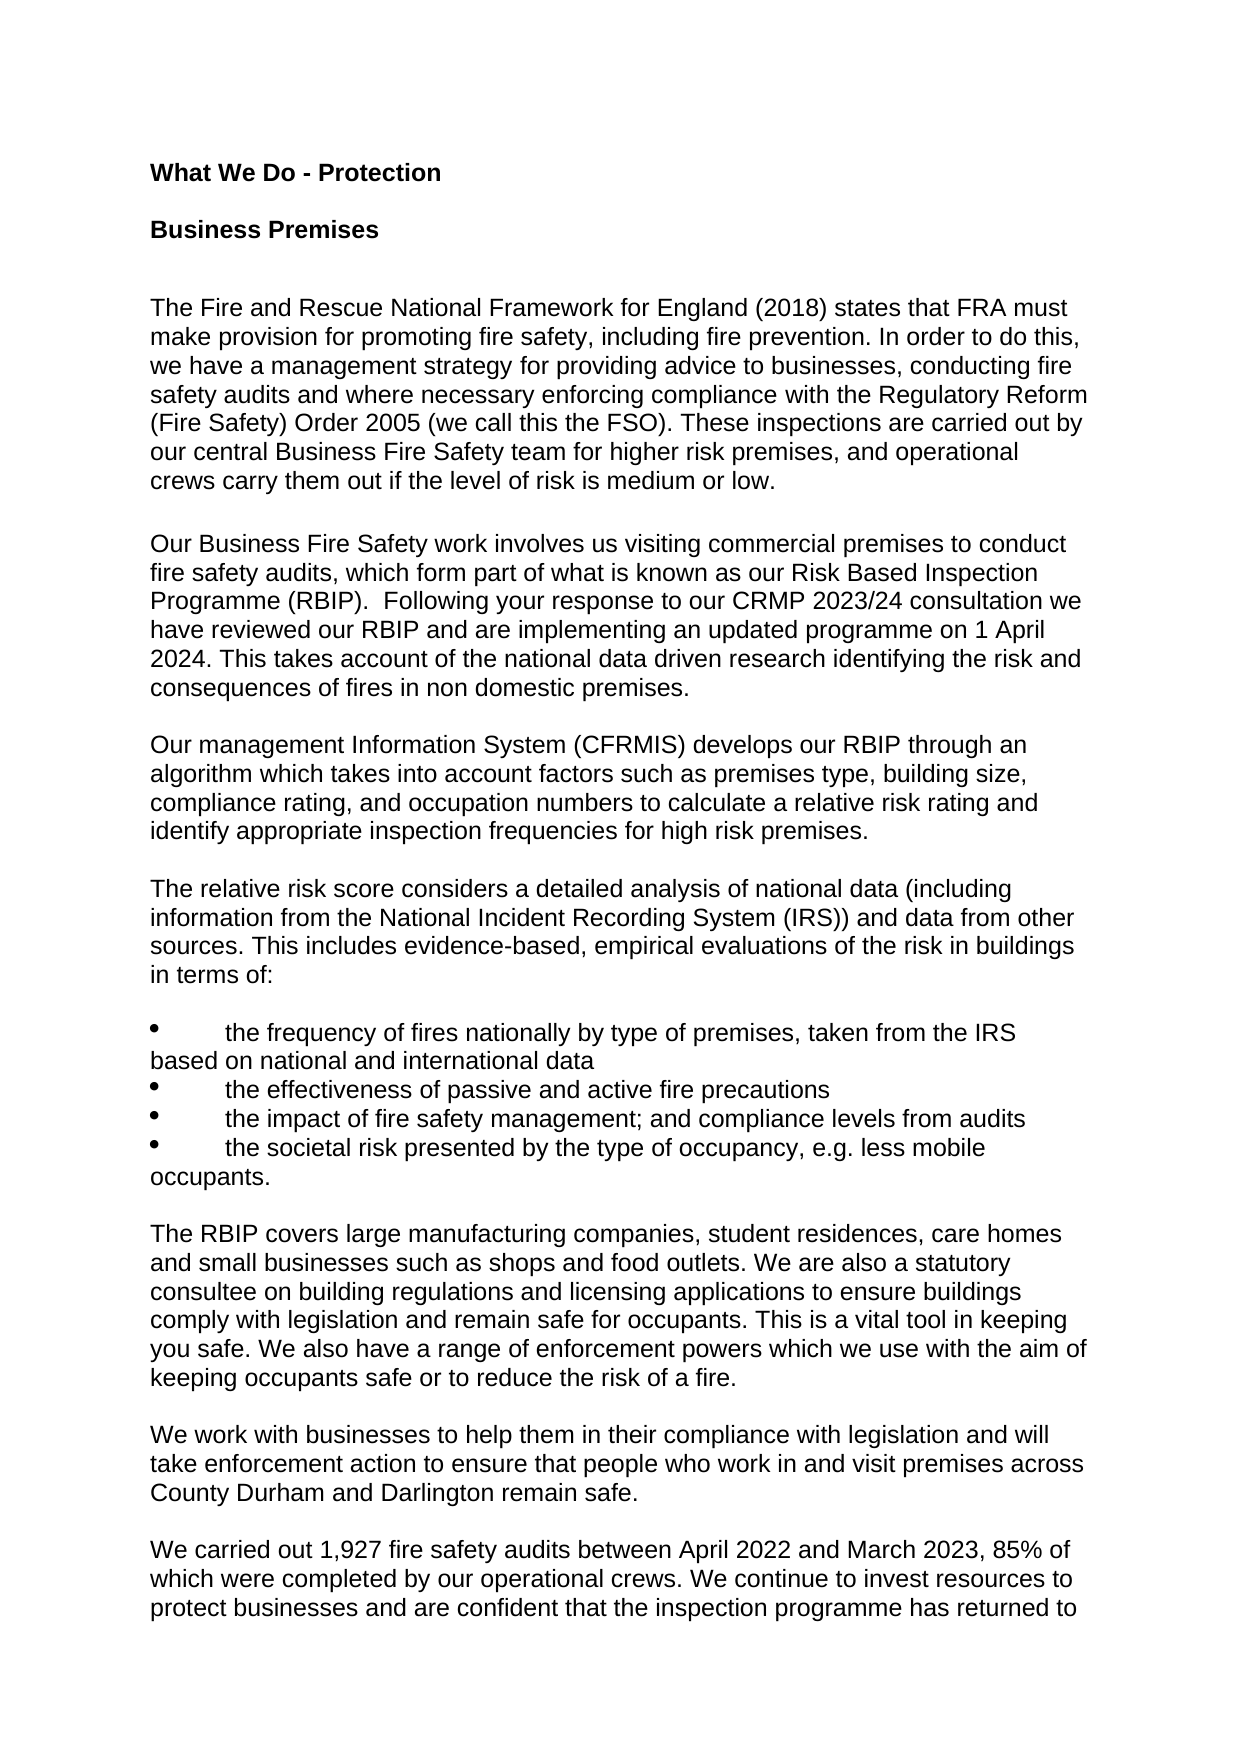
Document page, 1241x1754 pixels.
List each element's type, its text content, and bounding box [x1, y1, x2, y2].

text Our Business Fire Safety work involves us visiting commercial premises to conduct fire safety audits, which form part of what is known as our Risk Based Inspection Programme (RBIP). Following your response to our CRMP 2023/24 consultation we have reviewed our RBIP and are implementing an updated programme on 1 April 2024. This takes account of the national data driven research identifying the risk and consequences of fires in non domestic premises. [150, 529, 1090, 701]
list the frequency of fires nationally by type of premises, taken from the IRS based on national and international data [150, 1017, 1090, 1075]
subtitle Business Premises [150, 215, 1090, 244]
text and small businesses such as shops and food outlets. We are also a statutory consultee on building regulations and licensing applications to ensure buildings comply with legislation and remain safe for occupants. This is a vital tool in keeping you safe. We also have a range of enforcement powers which we use with the aim of keeping occupants safe or to reduce the risk of a fire. [150, 1248, 1090, 1392]
text We work with businesses to help them in their compliance with legislation and will take enforcement action to ensure that people who work in and visit premises across County Durham and Darlington remain safe. [150, 1420, 1090, 1507]
text The RBIP covers large manufacturing companies, student residences, care homes [150, 1219, 1090, 1248]
list the societal risk presented by the type of occupancy, e.g. less mobile occupants. [150, 1133, 1090, 1190]
text The relative risk score considers a detailed analysis of national data (including information from the National Incident Recording System (IRS)) and data from other sources. This includes evidence-based, empirical evaluations of the risk in buildings in terms of: [150, 874, 1090, 989]
text The Fire and Rescue National Framework for England (2018) states that FRA must make provision for promoting fire safety, including fire prevention. In order to do this, we have a management strategy for providing advice to businesses, conducting fire safety audits and where necessary enforcing compliance with the Regulatory Reform (Fire Safety) Order 2005 (we call this the FSO). These inspections are carried out by our central Business Fire Safety team for higher risk premises, and operational crews carry them out if the level of risk is medium or low. [150, 293, 1090, 495]
text Our management Information System (CFRMIS) develops our RBIP through an algorithm which takes into account factors such as premises type, building size, compliance rating, and occupation numbers to calculate a relative risk rating and identify appropriate inspection frequencies for high risk premises. [150, 730, 1090, 845]
text We carried out 1,927 fire safety audits between April 2022 and March 2023, 85% of which were completed by our operational crews. We continue to invest resources to protect businesses and are confident that the inspection programme has returned to [150, 1535, 1090, 1622]
list the impact of fire safety management; and compliance levels from audits [150, 1104, 1090, 1133]
text What We Do - Protection [150, 158, 1090, 186]
list the effectiveness of passive and active fire precautions [150, 1075, 1090, 1104]
